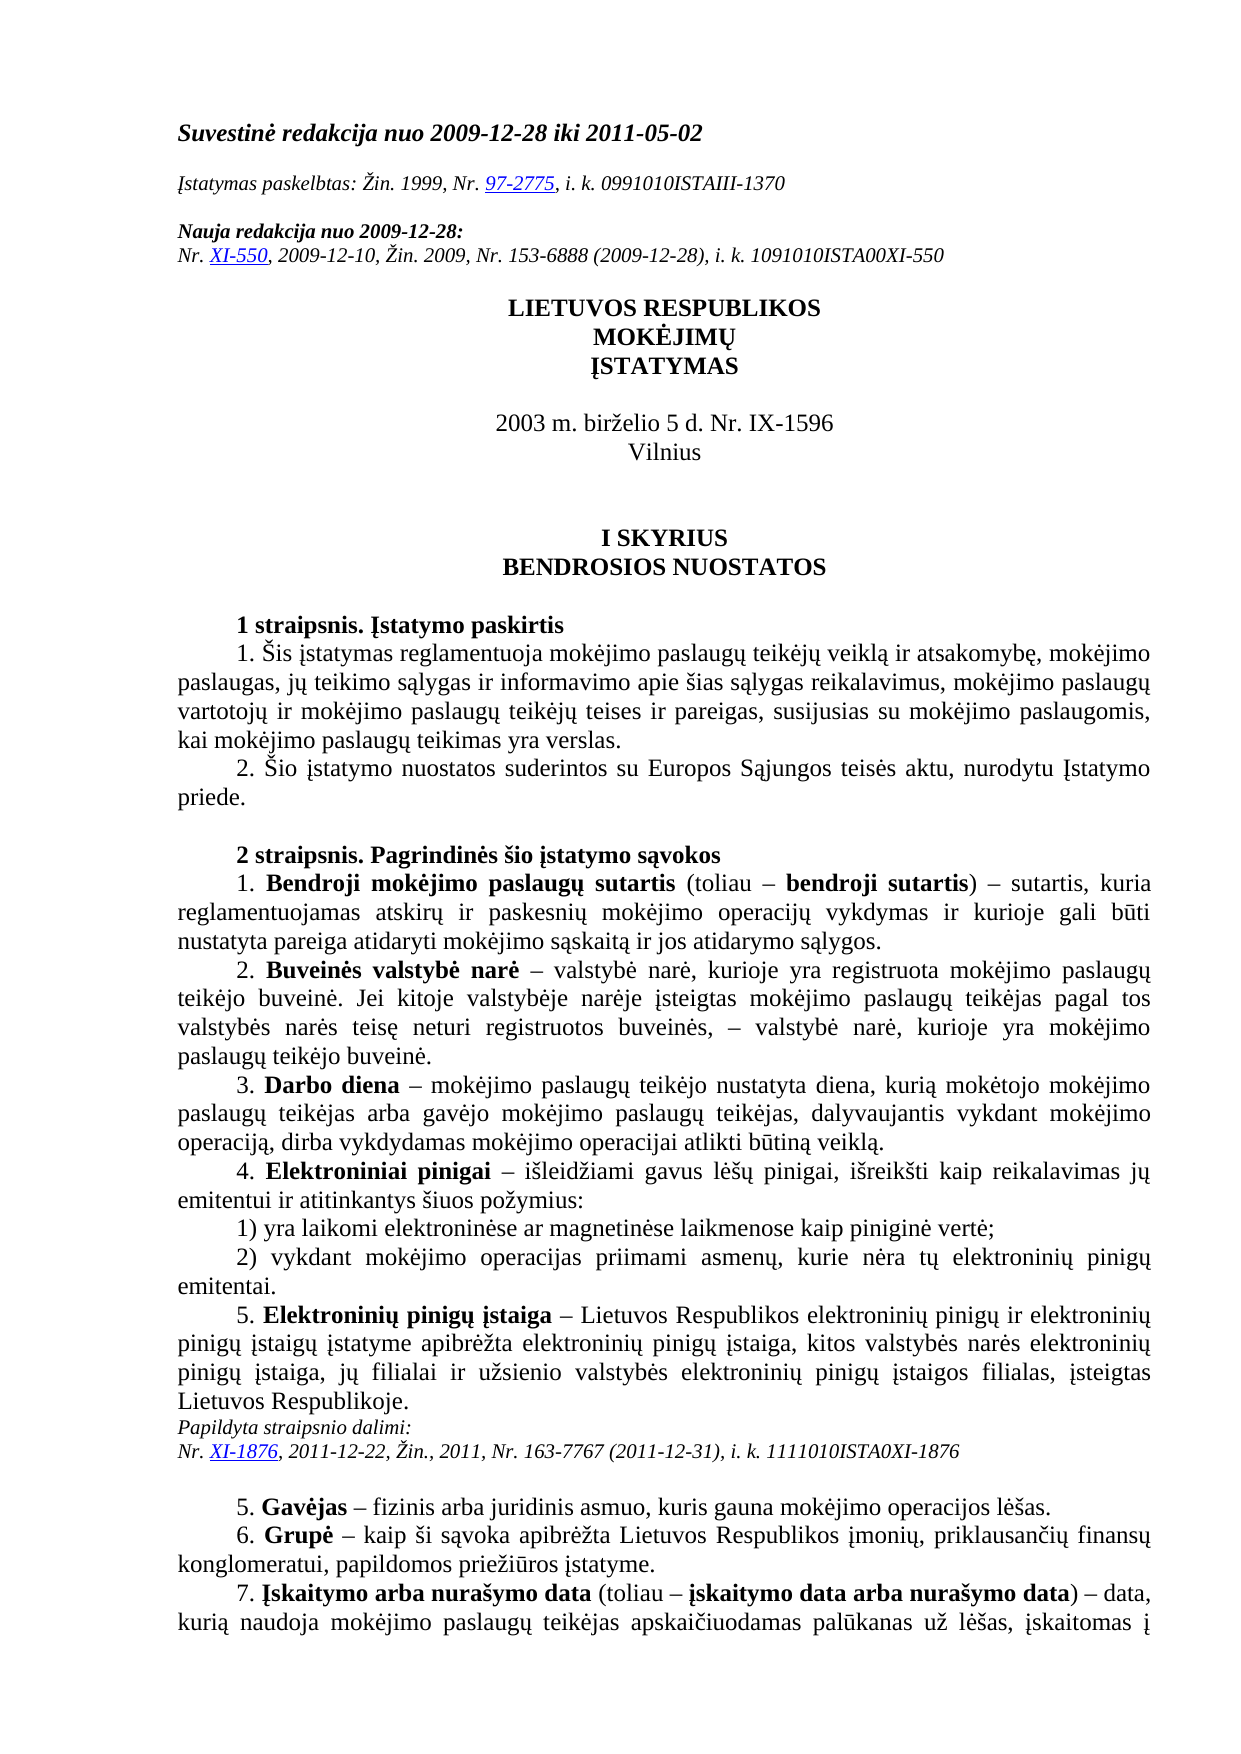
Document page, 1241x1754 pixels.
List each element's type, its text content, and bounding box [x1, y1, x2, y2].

text Nauja redakcija nuo 2009-12-28: [177, 219, 1152, 243]
text 1) yra laikomi elektroninėse ar magnetinėse laikmenose kaip piniginė vertė; [177, 1213, 1152, 1242]
text 2 straipsnis. Pagrindinės šio įstatymo sąvokos [177, 840, 1152, 868]
text Įstatymas paskelbtas: Žin. 1999, Nr. 97-2775, i. k. 0991010ISTAIII-1370 [177, 171, 1152, 195]
text 5. Elektroninių pinigų įstaiga – Lietuvos Respublikos elektroninių pinigų ir elektroninių pinigų įstaigų įstatyme apibrėžta elektroninių pinigų įstaiga, kitos valstybės narės elektroninių pinigų įstaiga, jų filialai ir užsienio valstybės elektroninių pinigų įstaigos filialas, įsteigtas Lietuvos Respublikoje. [177, 1300, 1152, 1415]
text 6. Grupė – kaip ši sąvoka apibrėžta Lietuvos Respublikos įmonių, priklausančių finansų konglomeratui, papildomos priežiūros įstatyme. [177, 1520, 1152, 1578]
text 4. Elektroniniai pinigai – išleidžiami gavus lėšų pinigai, išreikšti kaip reikalavimas jų emitentui ir atitinkantys šiuos požymius: [177, 1156, 1152, 1213]
text 2003 m. birželio 5 d. Nr. IX-1596 [177, 408, 1152, 437]
text 2. Šio įstatymo nuostatos suderintos su Europos Sąjungos teisės aktu, nurodytu Įstatymo priede. [177, 753, 1152, 811]
text 1. Šis įstatymas reglamentuoja mokėjimo paslaugų teikėjų veiklą ir atsakomybę, mokėjimo paslaugas, jų teikimo sąlygas ir informavimo apie šias sąlygas reikalavimus, mokėjimo paslaugų vartotojų ir mokėjimo paslaugų teikėjų teises ir pareigas, susijusias su mokėjimo paslaugomis, kai mokėjimo paslaugų teikimas yra verslas. [177, 638, 1152, 753]
text MOKĖJIMŲ [177, 322, 1152, 351]
text Papildyta straipsnio dalimi: [177, 1415, 1152, 1439]
text 1. Bendroji mokėjimo paslaugų sutartis (toliau – bendroji sutartis) – sutartis, kuria reglamentuojamas atskirų ir paskesnių mokėjimo operacijų vykdymas ir kurioje gali būti nustatyta pareiga atidaryti mokėjimo sąskaitą ir jos atidarymo sąlygos. [177, 868, 1152, 955]
text 1 straipsnis. Įstatymo paskirtis [177, 610, 1152, 638]
text 7. Įskaitymo arba nurašymo data (toliau – įskaitymo data arba nurašymo data) – data, kurią naudoja mokėjimo paslaugų teikėjas apskaičiuodamas palūkanas už lėšas, įskaitomas į [177, 1578, 1152, 1635]
text Nr. XI-550, 2009-12-10, Žin. 2009, Nr. 153-6888 (2009-12-28), i. k. 1091010ISTA00XI-550 [177, 243, 1152, 267]
text Nr. XI-1876, 2011-12-22, Žin., 2011, Nr. 163-7767 (2011-12-31), i. k. 1111010ISTA0XI-1876 [177, 1439, 1152, 1463]
text 2. Buveinės valstybė narė – valstybė narė, kurioje yra registruota mokėjimo paslaugų teikėjo buveinė. Jei kitoje valstybėje narėje įsteigtas mokėjimo paslaugų teikėjas pagal tos valstybės narės teisę neturi registruotos buveinės, – valstybė narė, kurioje yra mokėjimo paslaugų teikėjo buveinė. [177, 955, 1152, 1070]
text ĮSTATYMAS [177, 351, 1152, 380]
text LIETUVOS RESPUBLIKOS [177, 293, 1152, 322]
text 2) vykdant mokėjimo operacijas priimami asmenų, kurie nėra tų elektroninių pinigų emitentai. [177, 1242, 1152, 1300]
text 5. Gavėjas – fizinis arba juridinis asmuo, kuris gauna mokėjimo operacijos lėšas. [177, 1492, 1152, 1520]
text I SKYRIUS [177, 523, 1152, 552]
text Suvestinė redakcija nuo 2009-12-28 iki 2011-05-02 [177, 118, 1152, 147]
text BENDROSIOS NUOSTATOS [177, 552, 1152, 581]
text Vilnius [177, 437, 1152, 466]
text 3. Darbo diena – mokėjimo paslaugų teikėjo nustatyta diena, kurią mokėtojo mokėjimo paslaugų teikėjas arba gavėjo mokėjimo paslaugų teikėjas, dalyvaujantis vykdant mokėjimo operaciją, dirba vykdydamas mokėjimo operacijai atlikti būtiną veiklą. [177, 1070, 1152, 1156]
